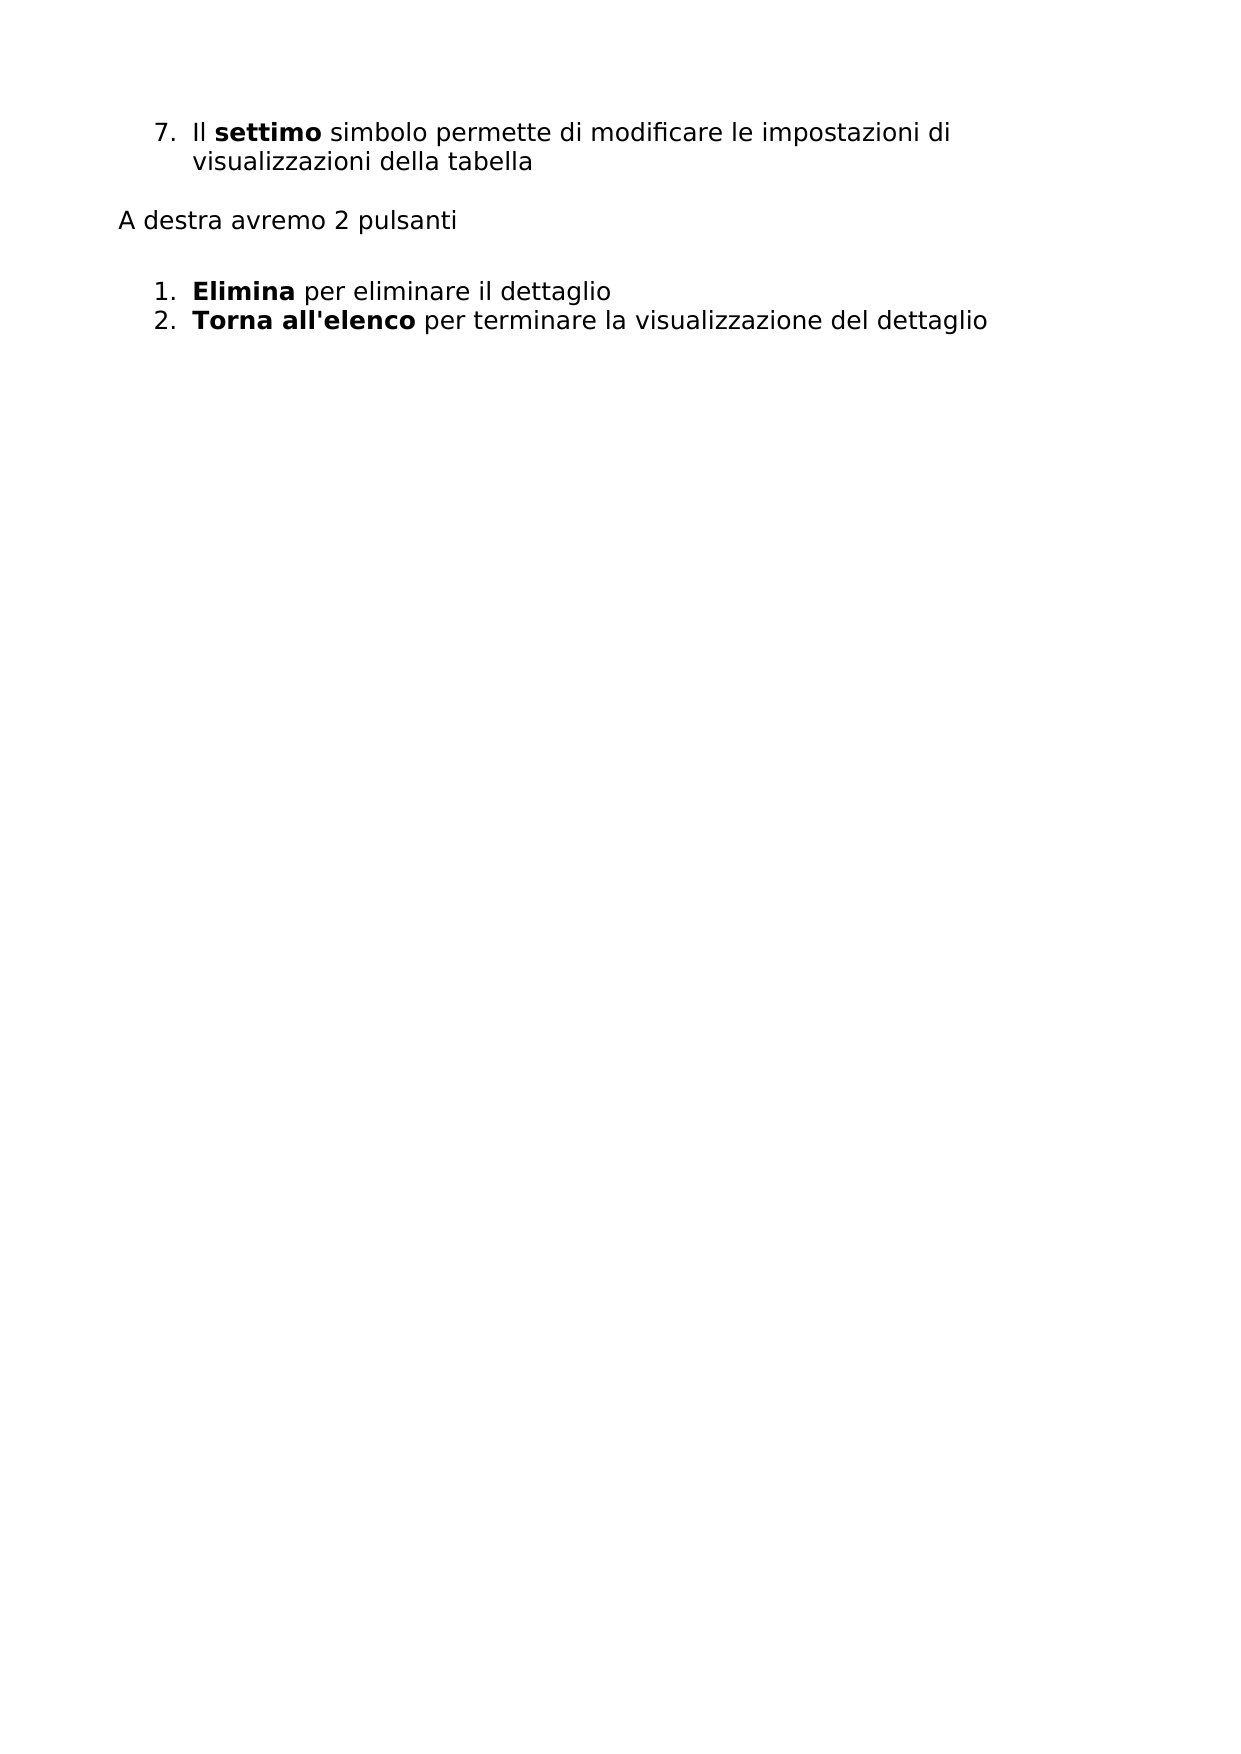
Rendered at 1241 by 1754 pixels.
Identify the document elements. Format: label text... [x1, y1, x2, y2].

list Il settimo simbolo permette di modificare le impostazioni di visualizzazioni della tabella [177, 118, 1122, 176]
list Torna all'elenco per terminare la visualizzazione del dettaglio [177, 306, 1122, 335]
text A destra avremo 2 pulsanti [118, 206, 1122, 235]
list Elimina per eliminare il dettaglio [177, 277, 1122, 306]
